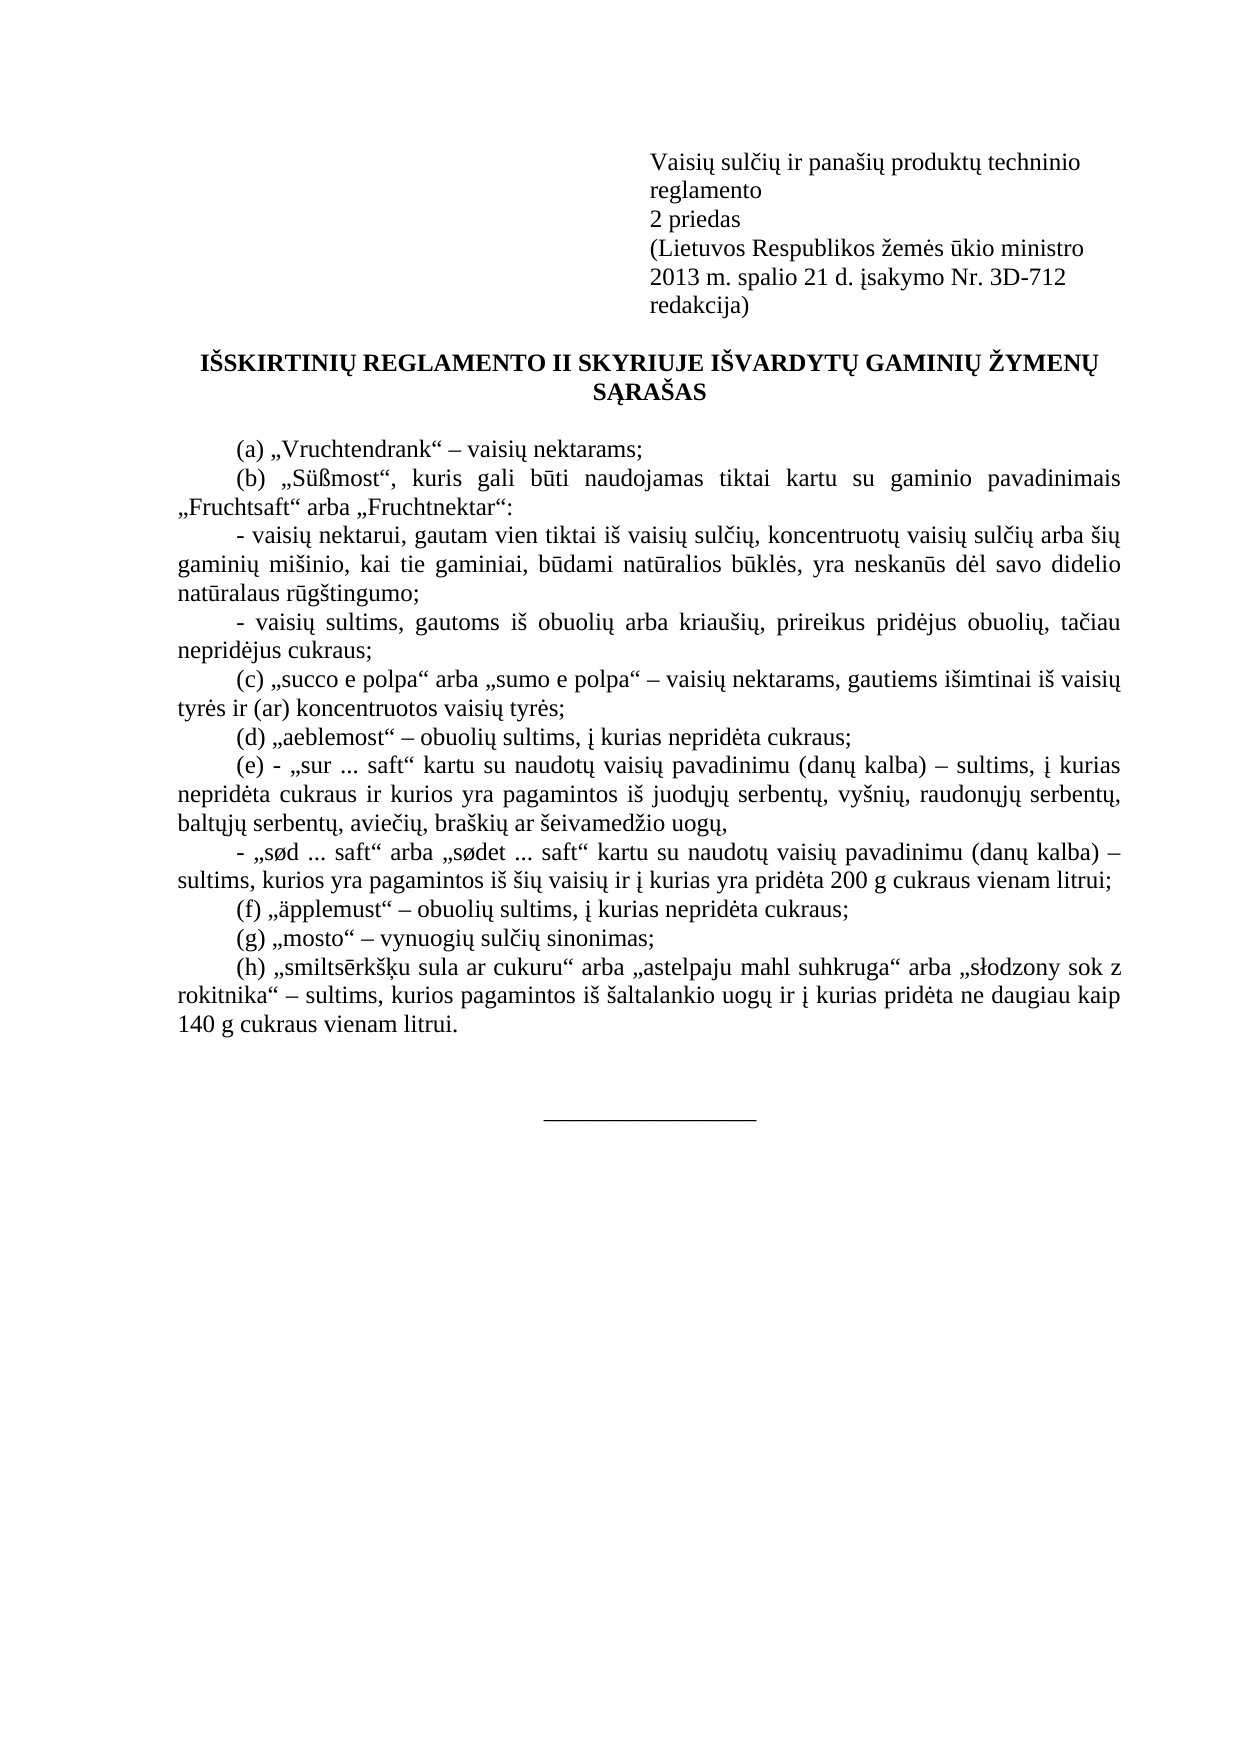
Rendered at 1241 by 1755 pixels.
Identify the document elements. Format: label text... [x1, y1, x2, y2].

text - „sød ... saft“ arba „sødet ... saft“ kartu su naudotų vaisių pavadinimu (danų kalba) – sultims, kurios yra pagamintos iš šių vaisių ir į kurias yra pridėta 200 g cukraus vienam litrui; [177, 837, 1122, 894]
text (f) „äpplemust“ – obuolių sultims, į kurias nepridėta cukraus; [177, 894, 1122, 923]
text reglamento [649, 176, 1122, 204]
text 2013 m. spalio 21 d. įsakymo Nr. 3D-712 [649, 262, 1122, 291]
text Vaisių sulčių ir panašių produktų techninio [649, 147, 1122, 176]
text - vaisių sultims, gautoms iš obuolių arba kriaušių, prireikus pridėjus obuolių, tačiau nepridėjus cukraus; [177, 607, 1122, 664]
text (a) „Vruchtendrank“ – vaisių nektarams; [177, 434, 1122, 463]
text (g) „mosto“ – vynuogių sulčių sinonimas; [177, 923, 1122, 952]
text išskirtinių REGLAMENTO II SKYRIUJE IŠVARDYTŲ GAMINIŲ ŽYMenų sąrašas [177, 348, 1122, 406]
text (b) „Süßmost“, kuris gali būti naudojamas tiktai kartu su gaminio pavadinimais „Fruchtsaft“ arba „Fruchtnektar“: [177, 463, 1122, 521]
text (h) „smiltsērkšķu sula ar cukuru“ arba „astelpaju mahl suhkruga“ arba „słodzony sok z rokitnika“ – sultims, kurios pagamintos iš šaltalankio uogų ir į kurias pridėta ne daugiau kaip 140 g cukraus vienam litrui. [177, 952, 1122, 1038]
text redakcija) [649, 291, 1122, 319]
text - vaisių nektarui, gautam vien tiktai iš vaisių sulčių, koncentruotų vaisių sulčių arba šių gaminių mišinio, kai tie gaminiai, būdami natūralios būklės, yra neskanūs dėl savo didelio natūralaus rūgštingumo; [177, 521, 1122, 607]
text (Lietuvos Respublikos žemės ūkio ministro [649, 233, 1122, 262]
text (d) „aeblemost“ – obuolių sultims, į kurias nepridėta cukraus; [177, 722, 1122, 751]
text (e) - „sur ... saft“ kartu su naudotų vaisių pavadinimu (danų kalba) – sultims, į kurias nepridėta cukraus ir kurios yra pagamintos iš juodųjų serbentų, vyšnių, raudonųjų serbentų, baltųjų serbentų, aviečių, braškių ar šeivamedžio uogų, [177, 751, 1122, 837]
text (c) „succo e polpa“ arba „sumo e polpa“ – vaisių nektarams, gautiems išimtinai iš vaisių tyrės ir (ar) koncentruotos vaisių tyrės; [177, 664, 1122, 722]
text 2 priedas [649, 204, 1122, 233]
text _________________ [177, 1096, 1122, 1124]
